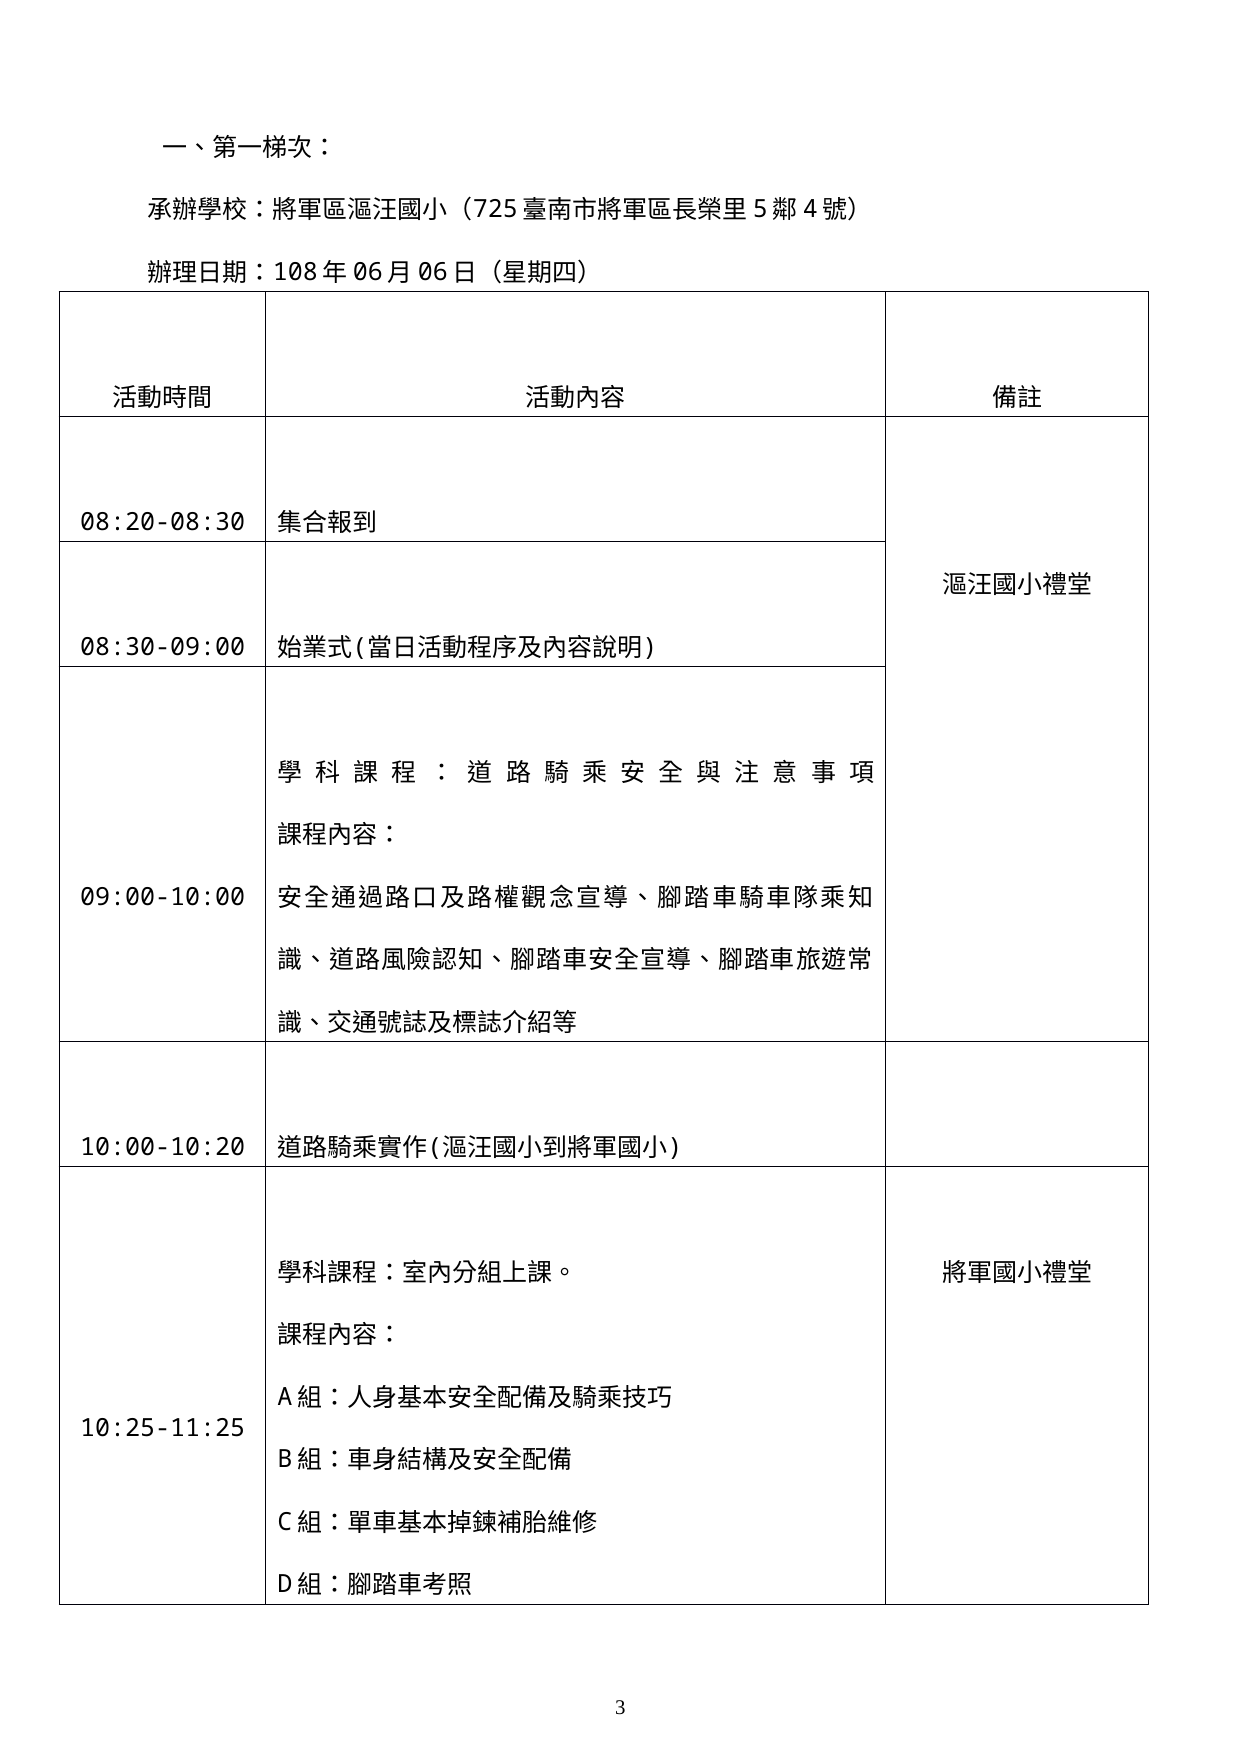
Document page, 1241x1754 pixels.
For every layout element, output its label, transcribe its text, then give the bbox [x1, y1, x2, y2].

table_cell 08:20-08:30 [60, 417, 265, 541]
table_cell 09:00-10:00 [60, 667, 265, 1041]
table_cell 學科課程：室內分組上課。 課程內容： A組：人身基本安全配備及騎乘技巧 B組：車身結構及安全配備 C組：單車基本掉鍊補胎維修 D組：腳踏車考照 [266, 1167, 885, 1604]
table_cell 10:00-10:20 [60, 1042, 265, 1166]
table_cell 始業式(當日活動程序及內容說明) [266, 542, 885, 666]
table_cell 漚汪國小禮堂 [886, 417, 1148, 1041]
table_cell 學科課程：道路騎乘安全與注意事項 課程內容： 安全通過路口及路權觀念宣導、腳踏車騎車隊乘知識、道路風險認知、腳踏車安全宣導、腳踏車旅遊常識、交通號誌及標誌介紹等 [266, 667, 885, 1041]
table_cell 08:30-09:00 [60, 542, 265, 666]
table_header 備註 [886, 292, 1148, 416]
table_cell [886, 1042, 1148, 1166]
table_header 活動內容 [266, 292, 885, 416]
table_header 活動時間 [60, 292, 265, 416]
list 第一梯次： [162, 104, 1181, 166]
table_cell 道路騎乘實作(漚汪國小到將軍國小) [266, 1042, 885, 1166]
table_cell 集合報到 [266, 417, 885, 541]
text 辦理日期：108年06月06日（星期四） [59, 229, 1181, 291]
table_cell 10:25-11:25 [60, 1167, 265, 1604]
text 承辦學校：將軍區漚汪國小（725臺南市將軍區長榮里5鄰4號） [59, 166, 1181, 229]
table_cell 將軍國小禮堂 [886, 1167, 1148, 1604]
